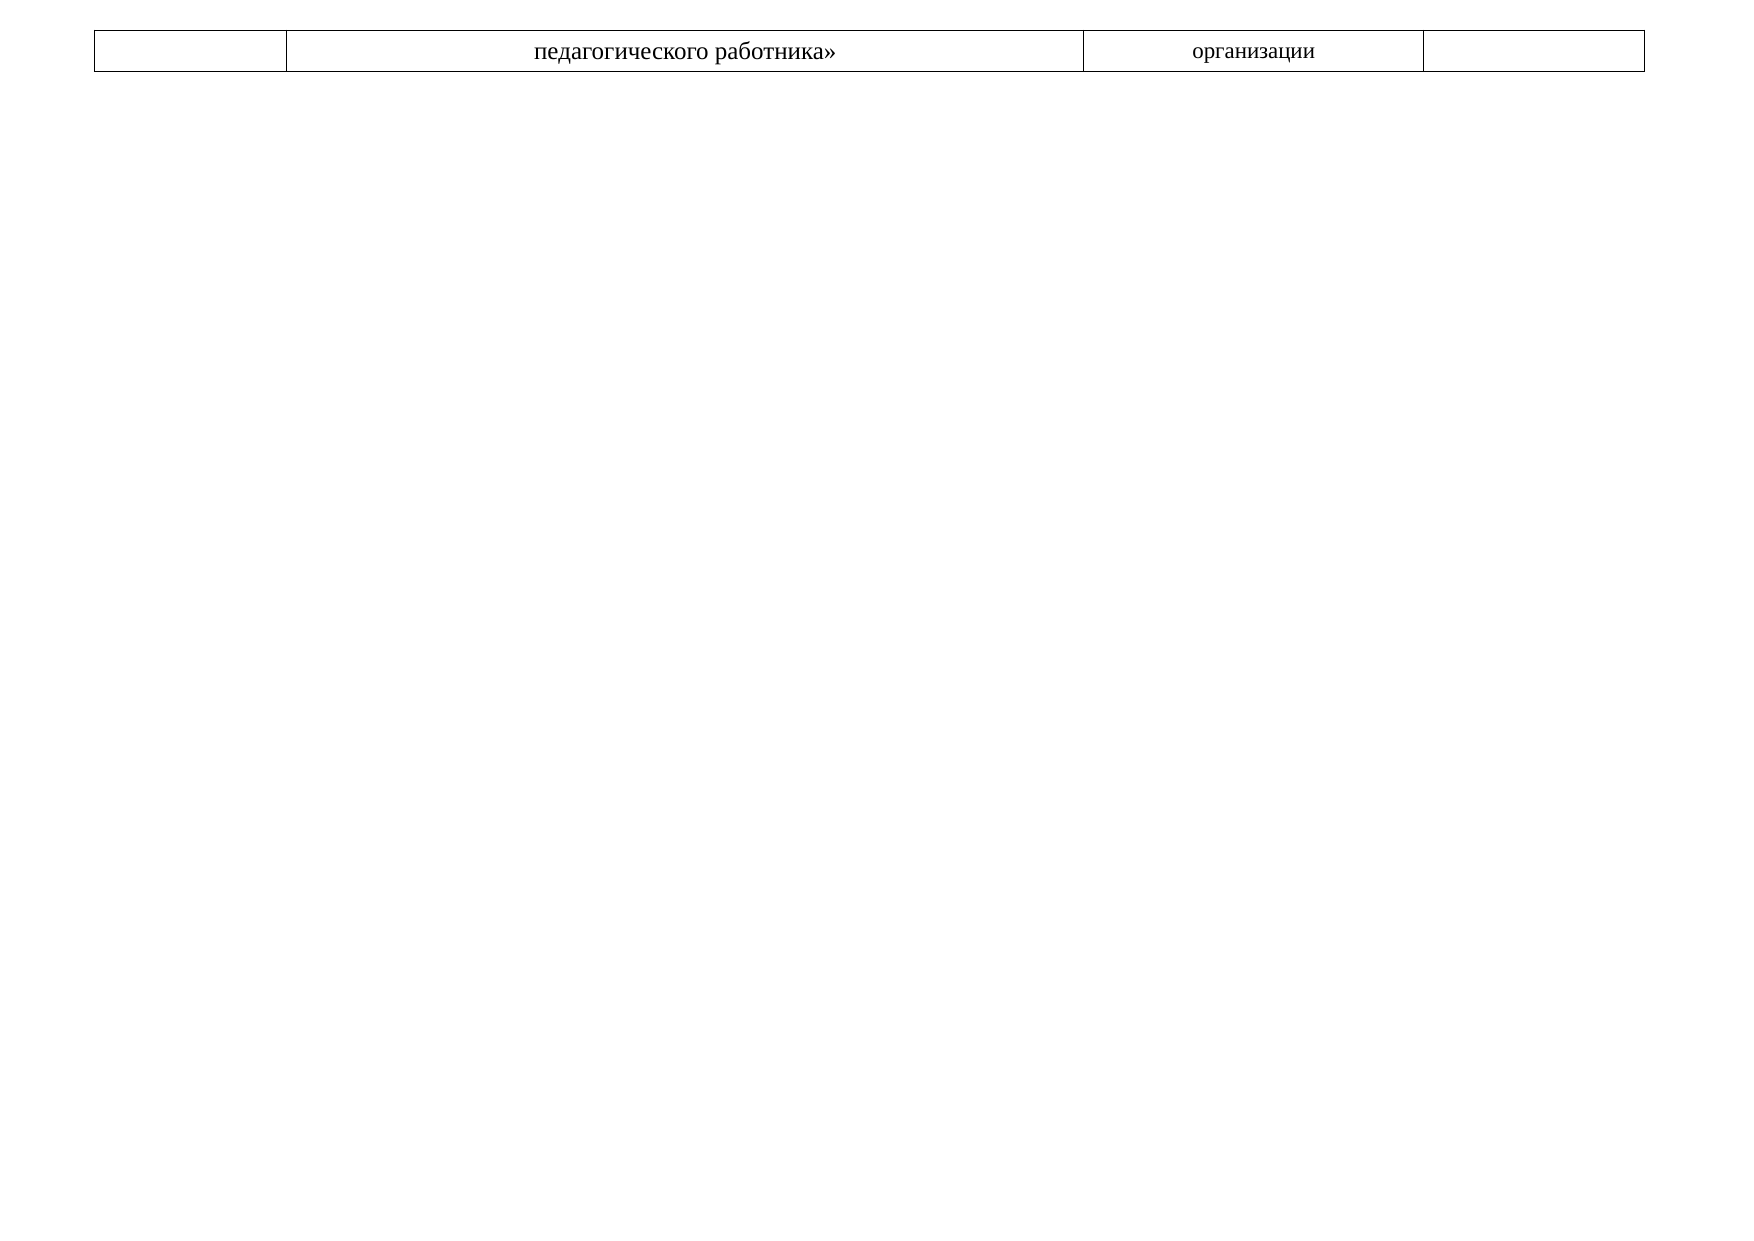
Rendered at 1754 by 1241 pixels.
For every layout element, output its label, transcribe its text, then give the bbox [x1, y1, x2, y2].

table_cell педагогического работника» [287, 31, 1083, 71]
table_cell [1424, 31, 1644, 71]
table_cell [95, 31, 286, 71]
table_cell организации [1084, 31, 1423, 71]
